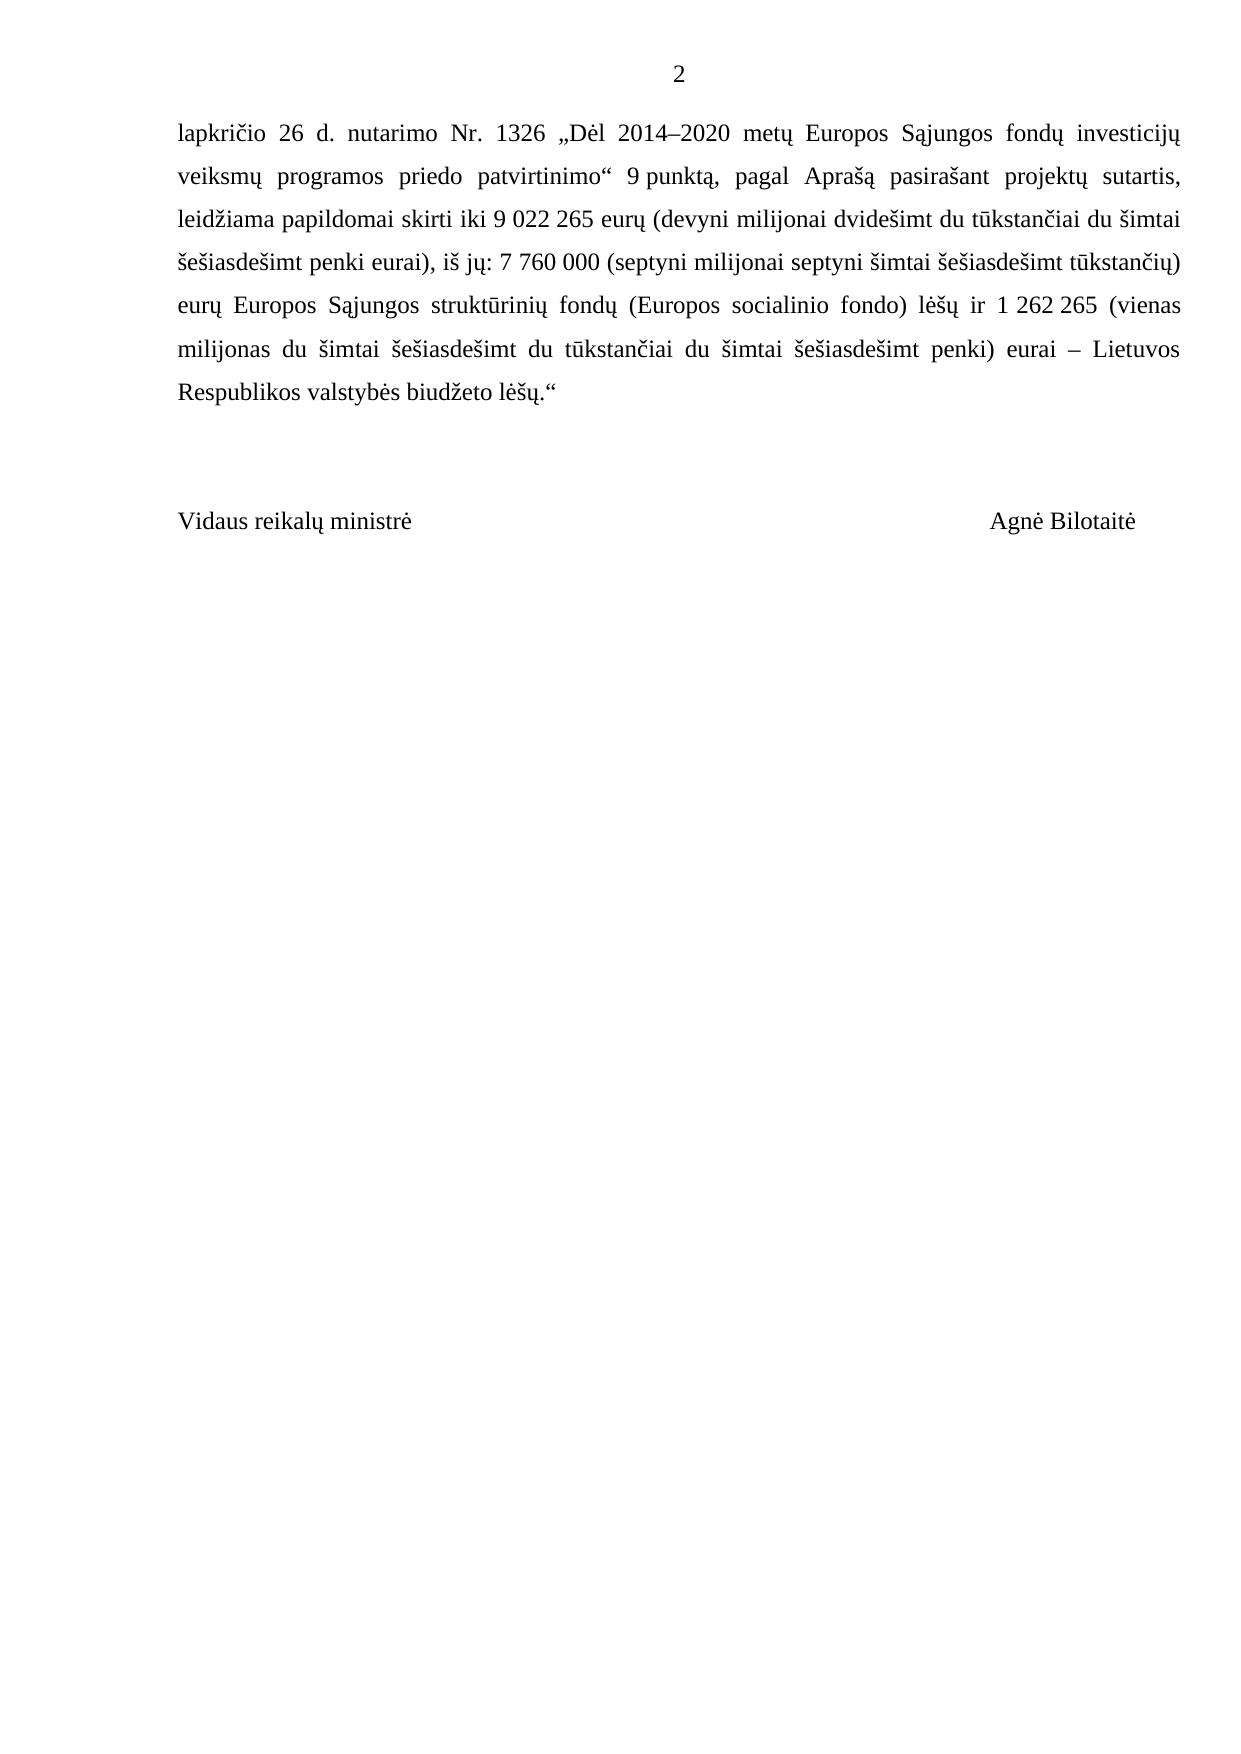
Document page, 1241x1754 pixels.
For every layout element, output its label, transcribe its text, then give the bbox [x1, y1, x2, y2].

text Vidaus reikalų ministrė Agnė Bilotaitė [177, 506, 1181, 535]
text lapkričio 26 d. nutarimo Nr. 1326 „Dėl 2014–2020 metų Europos Sąjungos fondų investicijų veiksmų programos priedo patvirtinimo“ 9 punktą, pagal Aprašą pasirašant projektų sutartis, leidžiama papildomai skirti iki 9 022 265 eurų (devyni milijonai dvidešimt du tūkstančiai du šimtai šešiasdešimt penki eurai), iš jų: 7 760 000 (septyni milijonai septyni šimtai šešiasdešimt tūkstančių) eurų Europos Sąjungos struktūrinių fondų (Europos socialinio fondo) lėšų ir 1 262 265 (vienas milijonas du šimtai šešiasdešimt du tūkstančiai du šimtai šešiasdešimt penki) eurai – Lietuvos Respublikos valstybės biudžeto lėšų.“ [177, 118, 1181, 406]
